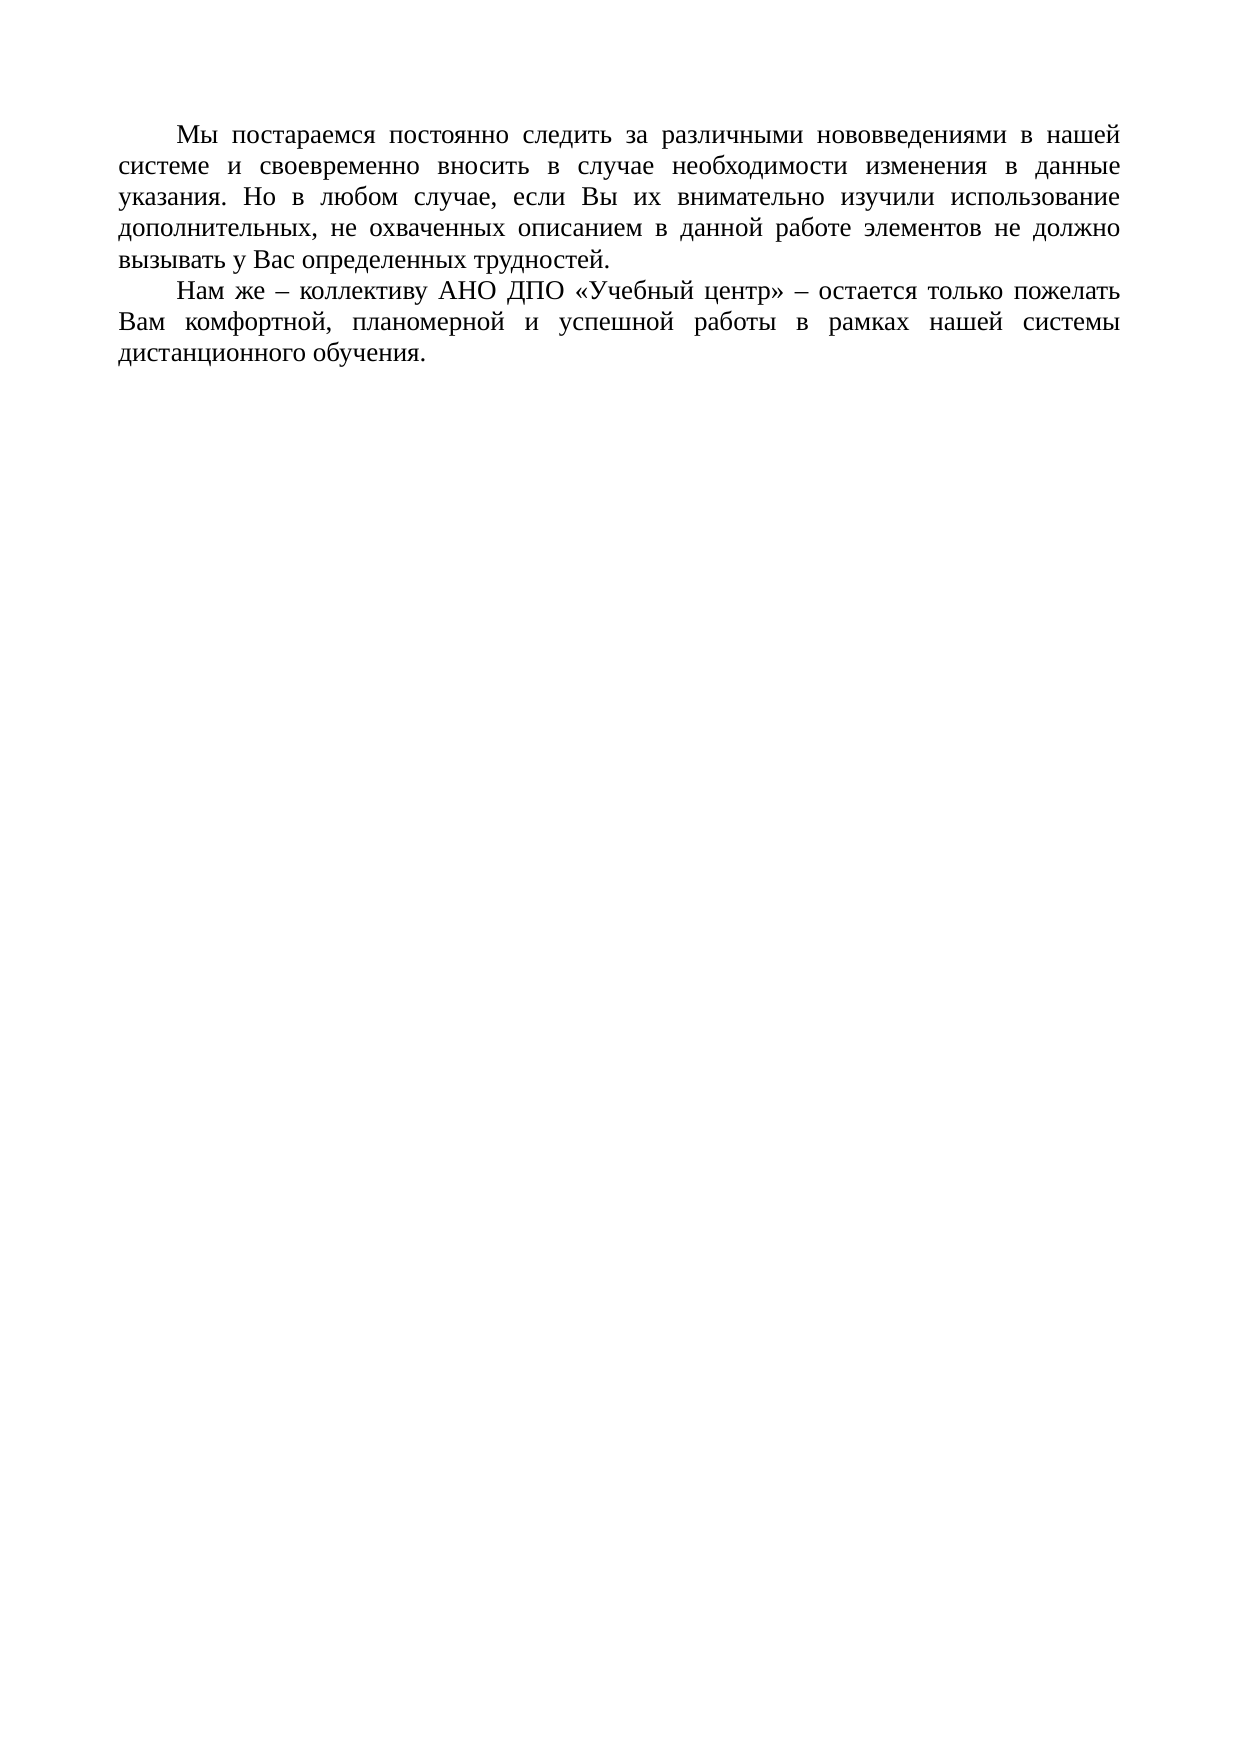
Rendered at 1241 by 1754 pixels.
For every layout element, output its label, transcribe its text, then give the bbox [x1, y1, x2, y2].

text Нам же – коллективу АНО ДПО «Учебный центр» – остается только пожелать Вам комфортной, планомерной и успешной работы в рамках нашей системы дистанционного обучения. [118, 274, 1122, 367]
text Мы постараемся постоянно следить за различными нововведениями в нашей системе и своевременно вносить в случае необходимости изменения в данные указания. Но в любом случае, если Вы их внимательно изучили использование дополнительных, не охваченных описанием в данной работе элементов не должно вызывать у Вас определенных трудностей. [118, 118, 1122, 274]
